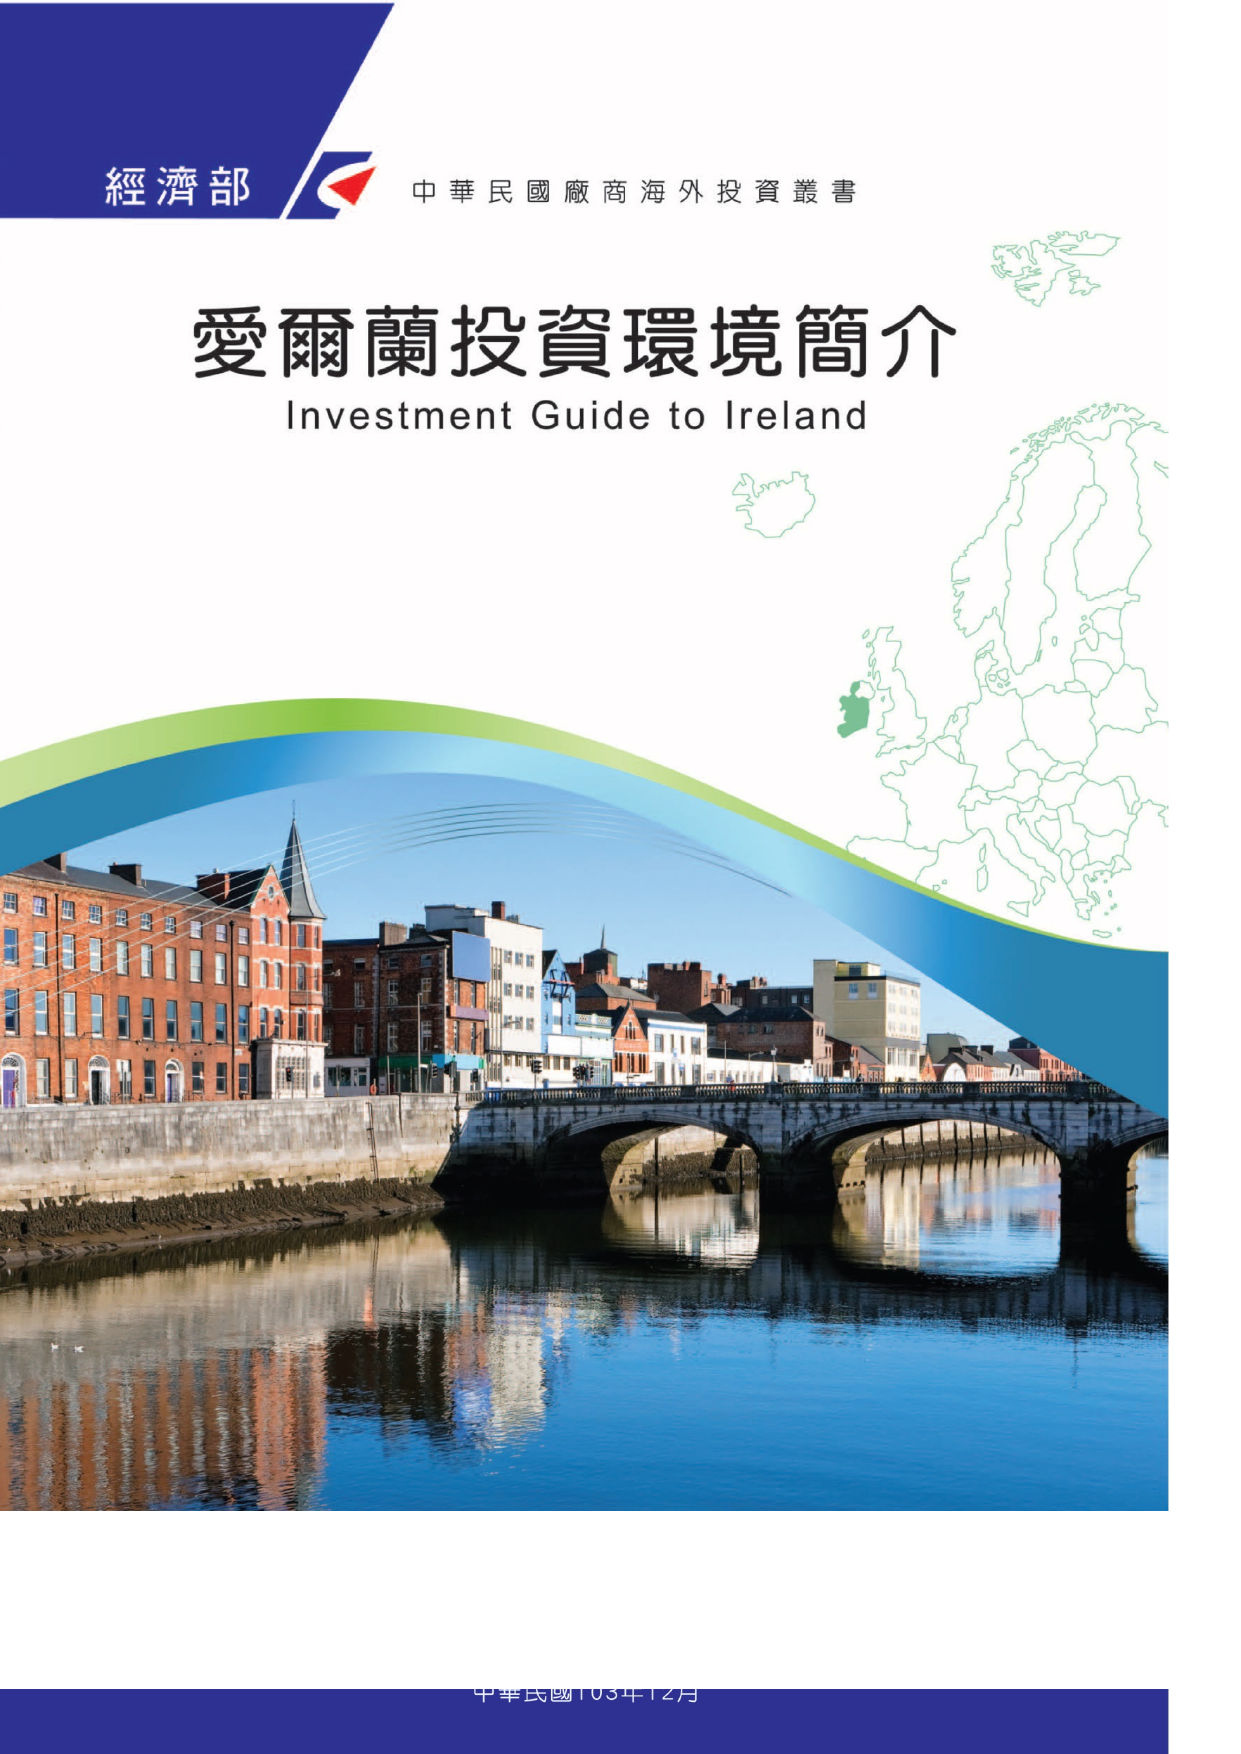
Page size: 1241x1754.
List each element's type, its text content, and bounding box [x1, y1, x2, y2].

text 經濟部投資業務處 編印 [0, 1535, 1240, 1583]
text Department of Investment Services, Ministry of Economic Affairs [0, 1587, 1240, 1614]
text 中華民國１０９年８月 [0, 1618, 1240, 1654]
